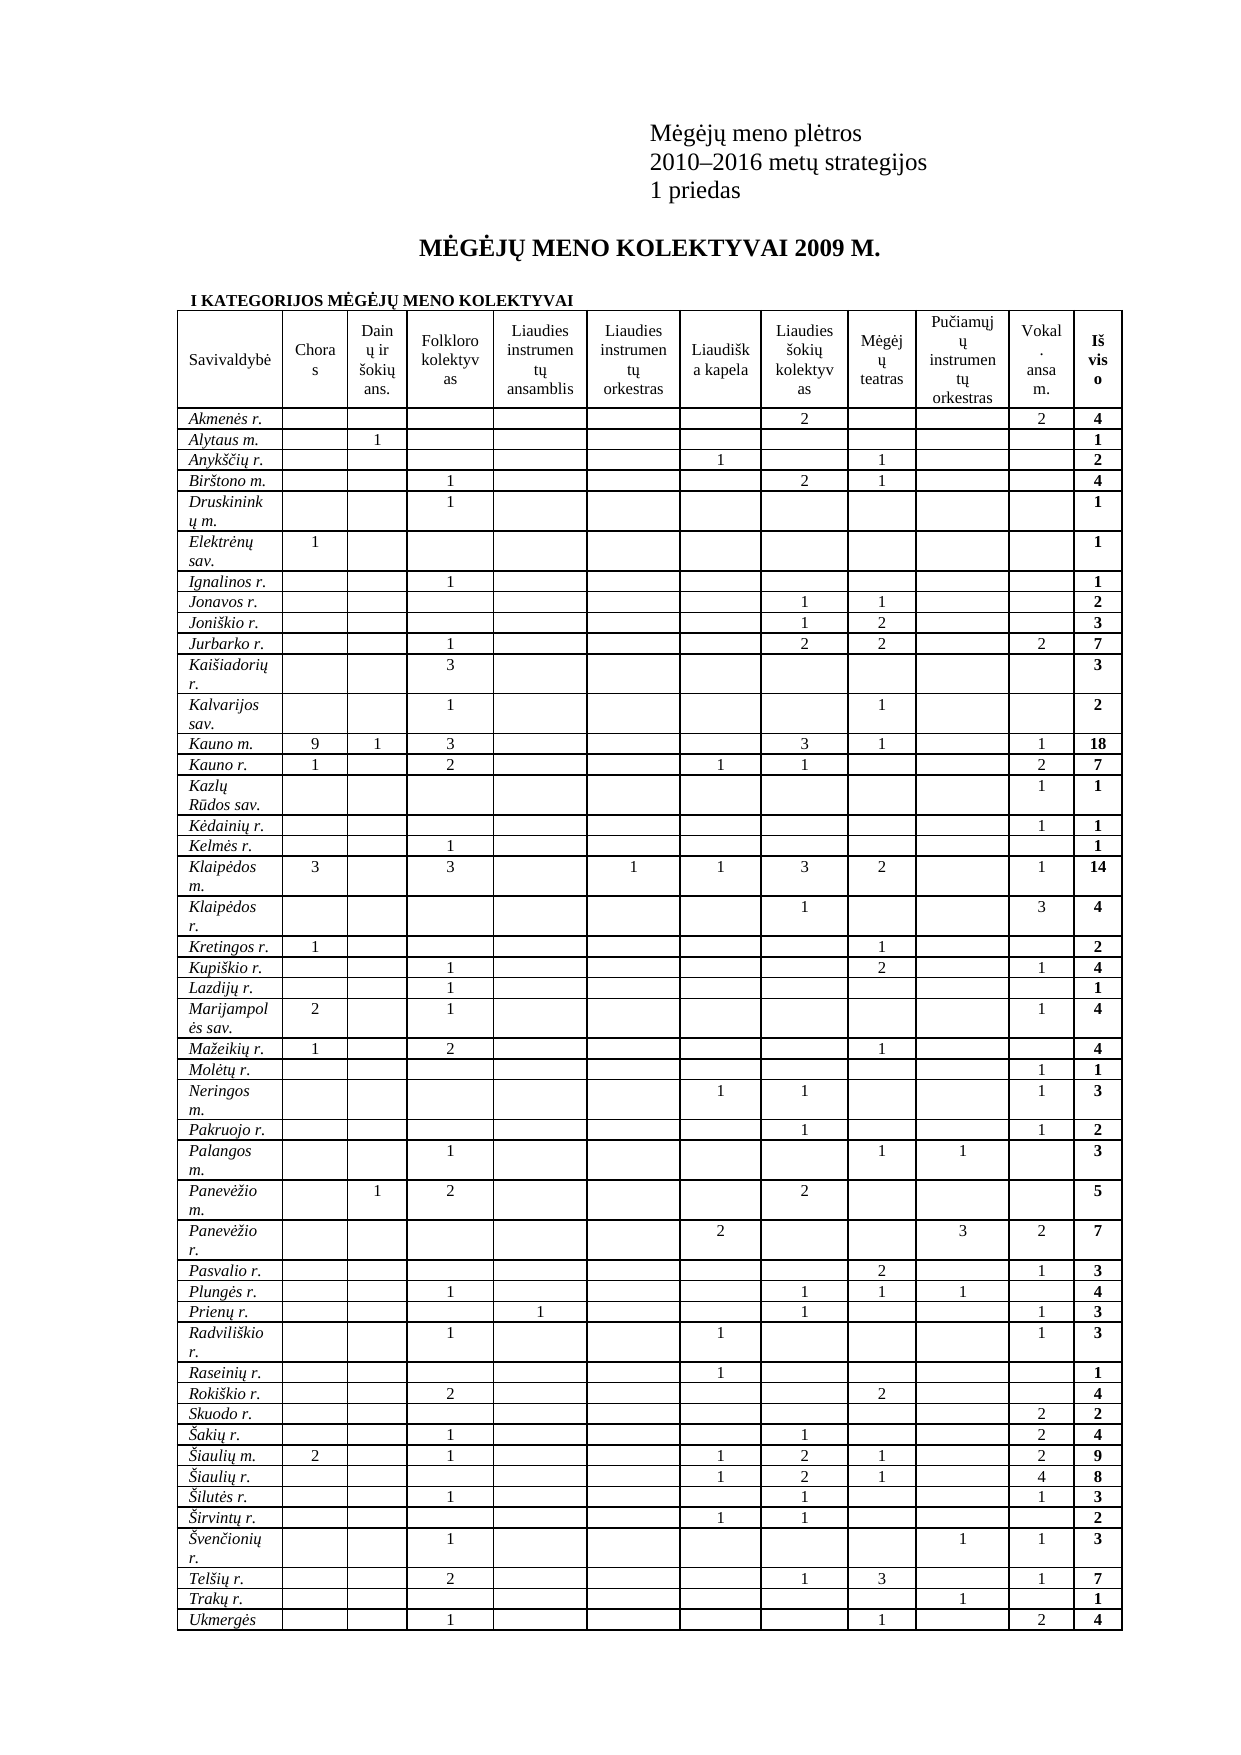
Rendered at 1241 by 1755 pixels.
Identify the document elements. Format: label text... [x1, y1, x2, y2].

table_cell [1010, 532, 1073, 570]
table_cell [588, 1120, 679, 1139]
table_cell [408, 613, 493, 632]
table_cell 1 [1010, 1080, 1073, 1119]
table_cell [849, 999, 915, 1037]
table_cell 1 [849, 450, 915, 469]
table_header [848, 291, 916, 310]
table_cell 2 [762, 1466, 847, 1486]
table_cell [681, 634, 760, 653]
table_cell [348, 857, 406, 895]
table_cell [917, 450, 1008, 469]
table_cell 1 [588, 857, 679, 895]
table_cell [681, 471, 760, 490]
table_cell [283, 694, 347, 733]
table_cell Pakruojo r. [178, 1120, 282, 1139]
table_cell 3 [762, 857, 847, 895]
table_cell [494, 1610, 586, 1629]
table_cell 2 [762, 634, 847, 653]
table_cell Kaišiadorių r. [178, 655, 282, 693]
table_cell [917, 572, 1008, 591]
table_cell [849, 897, 915, 935]
table_cell [408, 1080, 493, 1119]
table_cell 1 [1010, 1261, 1073, 1280]
table_cell 2 [1010, 634, 1073, 653]
table_cell [348, 937, 406, 956]
table_cell [588, 655, 679, 693]
table_cell [681, 1141, 760, 1179]
table_cell [348, 1589, 406, 1608]
table_cell 1 [408, 958, 493, 977]
table_cell [408, 532, 493, 570]
table_cell [283, 1610, 347, 1629]
table_cell 1 [917, 1281, 1008, 1301]
table_cell [917, 1302, 1008, 1321]
table_cell [1010, 1181, 1073, 1219]
table_cell [494, 1446, 586, 1465]
table_cell [348, 1281, 406, 1301]
table_cell [348, 999, 406, 1037]
table_cell Liaudiška kapela [681, 311, 760, 407]
table_cell [283, 1529, 347, 1567]
table_cell 4 [1075, 1610, 1121, 1629]
table_cell [283, 1568, 347, 1588]
table_cell 1 [849, 1466, 915, 1486]
table_cell [762, 1383, 847, 1403]
table_cell [348, 1120, 406, 1139]
table_cell [494, 1383, 586, 1403]
table_cell 3 [408, 655, 493, 693]
table_cell Skuodo r. [178, 1404, 282, 1423]
table_cell Kazlų Rūdos sav. [178, 776, 282, 814]
table_cell 2 [1075, 450, 1121, 469]
table_cell 3 [1075, 1141, 1121, 1179]
table_cell [588, 1281, 679, 1301]
table_cell [588, 1446, 679, 1465]
table_cell [1010, 592, 1073, 611]
table_cell Birštono m. [178, 471, 282, 490]
table_cell [283, 1120, 347, 1139]
table_cell Kelmės r. [178, 836, 282, 855]
table_cell [283, 1060, 347, 1079]
table_cell [348, 1302, 406, 1321]
table_cell [283, 1302, 347, 1321]
table_cell Panevėžio m. [178, 1181, 282, 1219]
table_cell 1 [1010, 816, 1073, 835]
table_cell [494, 1181, 586, 1219]
table_cell [408, 592, 493, 611]
table_cell [283, 836, 347, 855]
table_cell [494, 816, 586, 835]
table_cell 2 [1010, 1221, 1073, 1259]
table_cell Plungės r. [178, 1281, 282, 1301]
table_cell 1 [681, 755, 760, 774]
table_cell [588, 492, 679, 530]
table_cell 1 [494, 1302, 586, 1321]
table_cell 1 [408, 978, 493, 997]
table_cell [917, 937, 1008, 956]
table_cell 4 [1075, 1425, 1121, 1444]
table_cell [681, 1610, 760, 1629]
table_cell [348, 1446, 406, 1465]
table_cell [1010, 978, 1073, 997]
table_cell [917, 897, 1008, 935]
table_cell [681, 1529, 760, 1567]
table_cell 1 [849, 1446, 915, 1465]
table_cell [588, 694, 679, 733]
table_cell 1 [348, 430, 406, 449]
table_cell [588, 1221, 679, 1259]
table_cell Choras [283, 311, 347, 407]
table_cell [408, 816, 493, 835]
table_cell Švenčionių r. [178, 1529, 282, 1567]
table_cell 1 [762, 1568, 847, 1588]
table_cell Kauno m. [178, 734, 282, 753]
table_cell [917, 816, 1008, 835]
table_cell [408, 937, 493, 956]
table_cell [681, 897, 760, 935]
table_cell [283, 492, 347, 530]
table_cell [588, 1404, 679, 1423]
table_cell [849, 1404, 915, 1423]
table_cell Šiaulių m. [178, 1446, 282, 1465]
table_cell 1 [1075, 1589, 1121, 1608]
table_cell [588, 409, 679, 428]
table_cell [494, 857, 586, 895]
table_cell 4 [1075, 1383, 1121, 1403]
table_cell 3 [1075, 1323, 1121, 1361]
table_cell [681, 1120, 760, 1139]
table_cell [1010, 1281, 1073, 1301]
table_cell [348, 1261, 406, 1280]
table_cell [283, 409, 347, 428]
table_cell [283, 655, 347, 693]
table_cell 1 [849, 694, 915, 733]
table_cell [588, 532, 679, 570]
table_cell 2 [762, 409, 847, 428]
table_cell [348, 1466, 406, 1486]
table_cell [762, 1589, 847, 1608]
table_cell [408, 1060, 493, 1079]
table_cell [917, 471, 1008, 490]
table_cell [348, 1383, 406, 1403]
table_cell 1 [762, 755, 847, 774]
table_cell [348, 1323, 406, 1361]
table_cell [588, 1568, 679, 1588]
table_cell [849, 1508, 915, 1527]
table_cell [917, 978, 1008, 997]
table_cell [762, 1323, 847, 1361]
table_cell [588, 1039, 679, 1058]
table_cell [588, 816, 679, 835]
table_cell 2 [1075, 1508, 1121, 1527]
table_cell 1 [408, 492, 493, 530]
table_cell 9 [1075, 1446, 1121, 1465]
table_cell [348, 1060, 406, 1079]
table_cell [917, 592, 1008, 611]
table_cell [494, 734, 586, 753]
text 2010–2016 metų strategijos [649, 147, 1122, 176]
table_cell [348, 1487, 406, 1506]
table_cell 1 [917, 1589, 1008, 1608]
table_cell [917, 776, 1008, 814]
table_cell [917, 492, 1008, 530]
table_cell [681, 1302, 760, 1321]
table_cell [494, 409, 586, 428]
table_cell 1 [1075, 1060, 1121, 1079]
table_cell 1 [762, 897, 847, 935]
table_cell 9 [283, 734, 347, 753]
table_cell [494, 634, 586, 653]
table_cell 1 [1010, 1487, 1073, 1506]
table_cell [849, 1302, 915, 1321]
table_cell [283, 776, 347, 814]
table_cell [849, 1221, 915, 1259]
table_cell [348, 613, 406, 632]
table_cell [917, 532, 1008, 570]
table_cell 1 [762, 1080, 847, 1119]
table_cell [494, 776, 586, 814]
table_cell Marijampolės sav. [178, 999, 282, 1037]
table_cell [494, 1323, 586, 1361]
table_cell [494, 450, 586, 469]
table_cell [762, 655, 847, 693]
table_cell Jonavos r. [178, 592, 282, 611]
table_cell 1 [762, 1120, 847, 1139]
table_cell 2 [408, 755, 493, 774]
table_cell [917, 1323, 1008, 1361]
table_cell 1 [283, 937, 347, 956]
table_cell 4 [1010, 1466, 1073, 1486]
table_cell [283, 430, 347, 449]
table_cell 3 [1075, 1080, 1121, 1119]
table_cell 2 [1075, 1404, 1121, 1423]
table_cell 3 [283, 857, 347, 895]
table_cell [1010, 1508, 1073, 1527]
table_cell [762, 1221, 847, 1259]
table_cell 2 [849, 958, 915, 977]
table_cell [348, 1363, 406, 1382]
table_cell 7 [1075, 634, 1121, 653]
table_cell 1 [681, 1080, 760, 1119]
table_cell [762, 1141, 847, 1179]
table_cell 2 [1010, 409, 1073, 428]
table_cell [494, 430, 586, 449]
table_cell 1 [1010, 958, 1073, 977]
table_cell [681, 816, 760, 835]
table_cell [588, 1589, 679, 1608]
table_cell [348, 1141, 406, 1179]
table_cell [588, 634, 679, 653]
table_cell Folkloro kolektyvas [408, 311, 493, 407]
table_cell [917, 734, 1008, 753]
table_cell [681, 532, 760, 570]
table_cell 2 [408, 1181, 493, 1219]
table_cell Kupiškio r. [178, 958, 282, 977]
table_cell 8 [1075, 1466, 1121, 1486]
table_cell [917, 655, 1008, 693]
table_cell 1 [1075, 836, 1121, 855]
table_cell [917, 1466, 1008, 1486]
table_cell 1 [1010, 857, 1073, 895]
table_cell 2 [849, 1261, 915, 1280]
table_cell [681, 776, 760, 814]
table_cell [588, 1060, 679, 1079]
table_cell 1 [681, 1323, 760, 1361]
table_cell [588, 1466, 679, 1486]
table_cell 1 [849, 1039, 915, 1058]
table_cell [588, 1080, 679, 1119]
table_cell [494, 836, 586, 855]
table_cell [588, 1610, 679, 1629]
table_cell [849, 532, 915, 570]
table_cell [762, 1363, 847, 1382]
table_cell [494, 1221, 586, 1259]
table_cell [917, 857, 1008, 895]
table_cell 1 [762, 592, 847, 611]
table_header [1009, 291, 1074, 310]
table_cell [494, 1080, 586, 1119]
table_cell 7 [1075, 1568, 1121, 1588]
table_cell [494, 999, 586, 1037]
table_cell [762, 532, 847, 570]
table_cell [849, 409, 915, 428]
table_cell [408, 1404, 493, 1423]
table_cell 1 [408, 694, 493, 733]
table_cell [283, 572, 347, 591]
table_cell Neringos m. [178, 1080, 282, 1119]
table_cell [762, 1529, 847, 1567]
table_cell [681, 937, 760, 956]
table_cell [917, 1383, 1008, 1403]
table_cell [348, 1610, 406, 1629]
table_cell [283, 1261, 347, 1280]
table_cell Lazdijų r. [178, 978, 282, 997]
table_cell [494, 1060, 586, 1079]
table_cell 3 [1075, 613, 1121, 632]
table_cell 1 [681, 1508, 760, 1527]
table_cell 1 [408, 1529, 493, 1567]
table_cell Molėtų r. [178, 1060, 282, 1079]
table_cell [917, 1610, 1008, 1629]
table_cell 2 [1075, 937, 1121, 956]
table_cell 1 [1010, 776, 1073, 814]
table_cell [681, 430, 760, 449]
table_header I KATEGORIJOS MĖGĖJŲ MENO KOLEKTYVAI [177, 291, 587, 310]
table_cell [494, 1404, 586, 1423]
table_cell 3 [1075, 1302, 1121, 1321]
table_cell [681, 1060, 760, 1079]
table_cell [588, 978, 679, 997]
table_cell [348, 1508, 406, 1527]
table_cell [917, 1487, 1008, 1506]
table_cell [408, 1363, 493, 1382]
table_cell [917, 1425, 1008, 1444]
table_cell [1010, 430, 1073, 449]
table_cell 1 [917, 1141, 1008, 1179]
table_cell Kauno r. [178, 755, 282, 774]
table_cell [849, 492, 915, 530]
table_cell 1 [1075, 978, 1121, 997]
table_cell [348, 978, 406, 997]
table_cell 1 [762, 1487, 847, 1506]
table_cell 2 [408, 1383, 493, 1403]
table_cell Jurbarko r. [178, 634, 282, 653]
table_cell [849, 430, 915, 449]
table_cell 2 [1010, 1446, 1073, 1465]
table_cell [917, 958, 1008, 977]
table_cell Trakų r. [178, 1589, 282, 1608]
table_cell 1 [762, 1281, 847, 1301]
table_cell [917, 694, 1008, 733]
table_cell [494, 897, 586, 935]
table_cell [917, 634, 1008, 653]
table_cell 1 [408, 1610, 493, 1629]
table_cell Šiaulių r. [178, 1466, 282, 1486]
table_cell [348, 572, 406, 591]
table_cell 2 [1075, 694, 1121, 733]
table_cell [348, 1568, 406, 1588]
table_cell [762, 816, 847, 835]
table_cell [917, 1404, 1008, 1423]
table_cell [849, 1080, 915, 1119]
table_cell [681, 572, 760, 591]
table_cell [408, 897, 493, 935]
table_header [761, 291, 848, 310]
table_cell [762, 1039, 847, 1058]
table_cell 1 [1075, 572, 1121, 591]
table_cell 2 [849, 634, 915, 653]
table_cell [494, 694, 586, 733]
table_cell [588, 613, 679, 632]
table_cell [588, 471, 679, 490]
table_cell 1 [1075, 1363, 1121, 1382]
table_cell [348, 836, 406, 855]
table_cell 1 [681, 1446, 760, 1465]
table_cell [588, 897, 679, 935]
table_cell [494, 1141, 586, 1179]
table_cell 4 [1075, 999, 1121, 1037]
table_cell 3 [408, 857, 493, 895]
table_cell [681, 1039, 760, 1058]
table_cell [494, 532, 586, 570]
table_cell 1 [762, 613, 847, 632]
table_cell [681, 1589, 760, 1608]
table_cell Savivaldybė [178, 311, 282, 407]
table_cell Raseinių r. [178, 1363, 282, 1382]
table_cell [681, 1487, 760, 1506]
table_cell 1 [1010, 734, 1073, 753]
table_cell [917, 755, 1008, 774]
table_cell [348, 634, 406, 653]
table_cell 2 [762, 1181, 847, 1219]
table_cell [494, 755, 586, 774]
table_cell [588, 1508, 679, 1527]
table_cell [408, 1508, 493, 1527]
table_cell 1 [681, 450, 760, 469]
table_cell 1 [348, 1181, 406, 1219]
table_cell 1 [1075, 492, 1121, 530]
table_cell Liaudies instrumentų orkestras [588, 311, 679, 407]
table_cell [681, 836, 760, 855]
table_cell [849, 655, 915, 693]
table_cell [681, 734, 760, 753]
table_cell Širvintų r. [178, 1508, 282, 1527]
table_cell 1 [1010, 1323, 1073, 1361]
table_cell 1 [408, 1487, 493, 1506]
table_cell [494, 1261, 586, 1280]
table_cell [408, 1261, 493, 1280]
table_cell 2 [1010, 1425, 1073, 1444]
table_cell 1 [408, 1141, 493, 1179]
table_cell 1 [681, 1363, 760, 1382]
table_cell 5 [1075, 1181, 1121, 1219]
table_cell 1 [849, 1141, 915, 1179]
table_cell [494, 937, 586, 956]
table_cell [283, 1404, 347, 1423]
table_cell [348, 532, 406, 570]
table_cell [408, 1302, 493, 1321]
table_cell 1 [283, 532, 347, 570]
table_cell 1 [681, 1466, 760, 1486]
table_cell 1 [1010, 1529, 1073, 1567]
table_cell [917, 1568, 1008, 1588]
table_cell [849, 1181, 915, 1219]
table_cell [588, 836, 679, 855]
table_cell [681, 492, 760, 530]
table_cell Klaipėdos r. [178, 897, 282, 935]
table_cell 14 [1075, 857, 1121, 895]
table_cell Iš viso [1075, 311, 1121, 407]
table_cell [1010, 694, 1073, 733]
table_cell Kalvarijos sav. [178, 694, 282, 733]
table_cell [1010, 572, 1073, 591]
table_cell [494, 1589, 586, 1608]
table_cell [681, 592, 760, 611]
table_cell Pasvalio r. [178, 1261, 282, 1280]
table_cell [348, 1529, 406, 1567]
table_cell [408, 409, 493, 428]
table_cell 1 [1075, 816, 1121, 835]
table_cell 1 [408, 836, 493, 855]
table_cell [494, 1039, 586, 1058]
table_header [1074, 291, 1122, 310]
table_cell [762, 978, 847, 997]
table_cell [283, 1425, 347, 1444]
table_cell [762, 958, 847, 977]
table_cell 18 [1075, 734, 1121, 753]
table_cell [681, 694, 760, 733]
table_cell Panevėžio r. [178, 1221, 282, 1259]
table_cell [348, 471, 406, 490]
table_cell [494, 613, 586, 632]
table_cell 1 [849, 1281, 915, 1301]
table_cell 3 [917, 1221, 1008, 1259]
table_cell Mėgėjų teatras [849, 311, 915, 407]
table_cell [762, 430, 847, 449]
table_cell [849, 755, 915, 774]
table_cell 1 [762, 1508, 847, 1527]
table_cell [917, 430, 1008, 449]
table_cell [588, 1261, 679, 1280]
table_cell [348, 897, 406, 935]
table_cell [348, 694, 406, 733]
table_cell 1 [1075, 776, 1121, 814]
table_cell 3 [1075, 1261, 1121, 1280]
table_cell [681, 1568, 760, 1588]
table_cell [588, 937, 679, 956]
table_cell [588, 1302, 679, 1321]
table_cell [917, 1261, 1008, 1280]
table_cell [1010, 937, 1073, 956]
table_cell 1 [1075, 430, 1121, 449]
table_cell [762, 1404, 847, 1423]
table_cell 2 [283, 1446, 347, 1465]
table_cell [917, 1120, 1008, 1139]
table_cell [1010, 450, 1073, 469]
table_cell Dainų ir šokių ans. [348, 311, 406, 407]
table_cell [494, 978, 586, 997]
table_cell 2 [408, 1568, 493, 1588]
table_cell [348, 755, 406, 774]
table_cell [762, 450, 847, 469]
table_cell [494, 1120, 586, 1139]
text 1 priedas [649, 176, 1122, 204]
table_cell [917, 999, 1008, 1037]
table_cell [588, 1141, 679, 1179]
table_cell [762, 836, 847, 855]
table_cell [283, 1589, 347, 1608]
table_cell [283, 1281, 347, 1301]
table_cell 1 [408, 471, 493, 490]
table_cell [588, 450, 679, 469]
table_cell [494, 1568, 586, 1588]
table_cell [283, 1323, 347, 1361]
table_cell [283, 1181, 347, 1219]
table_cell [588, 734, 679, 753]
table_cell [348, 1039, 406, 1058]
table_cell [494, 655, 586, 693]
table_cell [348, 816, 406, 835]
table_cell [917, 409, 1008, 428]
table_cell [494, 1363, 586, 1382]
table_cell [588, 1529, 679, 1567]
table_cell [494, 1281, 586, 1301]
table_cell 2 [762, 1446, 847, 1465]
table_cell [849, 572, 915, 591]
table_cell 1 [1010, 999, 1073, 1037]
table_cell [408, 450, 493, 469]
table_cell [849, 816, 915, 835]
table_cell [283, 958, 347, 977]
table_cell 3 [849, 1568, 915, 1588]
table_cell [588, 1363, 679, 1382]
table_cell 2 [1075, 1120, 1121, 1139]
table_cell [283, 1080, 347, 1119]
table_cell [849, 1589, 915, 1608]
table_cell [588, 1181, 679, 1219]
table_cell 1 [849, 471, 915, 490]
table_cell [681, 613, 760, 632]
table_cell [588, 572, 679, 591]
table_cell Alytaus m. [178, 430, 282, 449]
table_cell [917, 1039, 1008, 1058]
table_cell 2 [849, 857, 915, 895]
table_cell 4 [1075, 897, 1121, 935]
table_cell [762, 1610, 847, 1629]
table_cell [283, 1508, 347, 1527]
table_cell [917, 1181, 1008, 1219]
table_cell 1 [849, 1610, 915, 1629]
table_cell Akmenės r. [178, 409, 282, 428]
table_cell Liaudies šokių kolektyvas [762, 311, 847, 407]
table_cell 4 [1075, 958, 1121, 977]
table_cell 2 [1075, 592, 1121, 611]
table_cell [762, 492, 847, 530]
table_cell [494, 1508, 586, 1527]
table_cell [681, 1383, 760, 1403]
table_cell 1 [681, 857, 760, 895]
table_cell [348, 958, 406, 977]
table_cell [917, 1363, 1008, 1382]
table_cell 4 [1075, 1039, 1121, 1058]
table_cell 4 [1075, 409, 1121, 428]
table_cell [494, 958, 586, 977]
table_cell [849, 1529, 915, 1567]
table_cell [283, 1487, 347, 1506]
table_cell [494, 572, 586, 591]
table_cell 1 [408, 999, 493, 1037]
table_cell [283, 592, 347, 611]
table_cell 1 [762, 1302, 847, 1321]
table_cell [588, 1425, 679, 1444]
table_cell [849, 1363, 915, 1382]
table_cell [681, 1281, 760, 1301]
table_cell [588, 755, 679, 774]
table_cell 1 [1010, 1302, 1073, 1321]
table_cell [348, 655, 406, 693]
table_cell [681, 1261, 760, 1280]
table_cell 1 [283, 1039, 347, 1058]
table_cell [917, 613, 1008, 632]
table_cell [762, 937, 847, 956]
table_cell [588, 592, 679, 611]
table_cell [283, 1221, 347, 1259]
text MĖGĖJŲ MENO KOLEKTYVAI 2009 M. [177, 233, 1122, 262]
table_cell [348, 1221, 406, 1259]
table_cell [681, 1181, 760, 1219]
table_cell [1010, 1589, 1073, 1608]
table_cell 1 [1075, 532, 1121, 570]
table_cell [917, 1060, 1008, 1079]
table_cell 2 [283, 999, 347, 1037]
table_cell 1 [762, 1425, 847, 1444]
table_cell [348, 592, 406, 611]
table_cell [849, 978, 915, 997]
table_cell [588, 776, 679, 814]
table_cell Liaudies instrumentų ansamblis [494, 311, 586, 407]
table_cell [588, 958, 679, 977]
table_cell Palangos m. [178, 1141, 282, 1179]
table_cell [849, 1060, 915, 1079]
table_cell [494, 492, 586, 530]
table_cell [1010, 1383, 1073, 1403]
table_cell [762, 999, 847, 1037]
table_cell Vokal. ansam. [1010, 311, 1073, 407]
table_cell [762, 1060, 847, 1079]
table_cell [762, 776, 847, 814]
table_cell [283, 450, 347, 469]
table_cell 3 [1075, 1529, 1121, 1567]
table_cell [494, 1466, 586, 1486]
table_cell 1 [849, 734, 915, 753]
table_cell [681, 978, 760, 997]
table_cell [494, 1487, 586, 1506]
table_cell 1 [1010, 1568, 1073, 1588]
table_cell [348, 1404, 406, 1423]
table_cell 3 [1075, 1487, 1121, 1506]
table_cell [283, 1466, 347, 1486]
table_cell 3 [1010, 897, 1073, 935]
table_cell [588, 999, 679, 1037]
table_cell Rokiškio r. [178, 1383, 282, 1403]
table_cell [408, 776, 493, 814]
table_cell 1 [408, 572, 493, 591]
table_cell [849, 1425, 915, 1444]
table_cell 1 [283, 755, 347, 774]
table_cell [917, 1446, 1008, 1465]
table_cell [1010, 1363, 1073, 1382]
table_cell [408, 1466, 493, 1486]
table_cell 2 [762, 471, 847, 490]
table_cell [494, 1529, 586, 1567]
table_cell Ignalinos r. [178, 572, 282, 591]
table_cell Kėdainių r. [178, 816, 282, 835]
table_cell [917, 836, 1008, 855]
table_cell 1 [408, 634, 493, 653]
table_cell [283, 1363, 347, 1382]
table_cell [1010, 492, 1073, 530]
table_cell [681, 1404, 760, 1423]
table_cell 1 [1010, 1120, 1073, 1139]
table_cell Pučiamųjų instrumentų orkestras [917, 311, 1008, 407]
table_cell [681, 999, 760, 1037]
table_cell 1 [408, 1323, 493, 1361]
table_cell Joniškio r. [178, 613, 282, 632]
table_cell 4 [1075, 471, 1121, 490]
table_cell [408, 430, 493, 449]
table_cell 2 [849, 1383, 915, 1403]
table_header [587, 291, 680, 310]
table_cell [494, 592, 586, 611]
table_cell 3 [762, 734, 847, 753]
table_cell Klaipėdos m. [178, 857, 282, 895]
table_cell [849, 1323, 915, 1361]
table_cell [917, 1080, 1008, 1119]
table_cell [348, 409, 406, 428]
table_cell 3 [1075, 655, 1121, 693]
table_cell [849, 776, 915, 814]
table_cell [283, 1383, 347, 1403]
table_cell 1 [408, 1446, 493, 1465]
table_cell [681, 655, 760, 693]
table_cell [1010, 1141, 1073, 1179]
table_cell 2 [1010, 755, 1073, 774]
table_cell [588, 1323, 679, 1361]
table_cell [283, 1141, 347, 1179]
table_cell [348, 492, 406, 530]
table_cell Mažeikių r. [178, 1039, 282, 1058]
table_cell [1010, 471, 1073, 490]
table_cell 1 [348, 734, 406, 753]
table_cell [762, 694, 847, 733]
table_cell [588, 1487, 679, 1506]
table_cell 1 [849, 937, 915, 956]
table_cell 7 [1075, 755, 1121, 774]
table_cell [283, 816, 347, 835]
table_cell Telšių r. [178, 1568, 282, 1588]
table_cell Šilutės r. [178, 1487, 282, 1506]
table_cell [1010, 613, 1073, 632]
table_cell [348, 450, 406, 469]
table_cell Šakių r. [178, 1425, 282, 1444]
table_cell [588, 1383, 679, 1403]
table_cell [849, 836, 915, 855]
table_cell [283, 613, 347, 632]
table_cell [348, 1080, 406, 1119]
table_cell [681, 1425, 760, 1444]
table_cell Prienų r. [178, 1302, 282, 1321]
table_cell [1010, 836, 1073, 855]
table_cell [588, 430, 679, 449]
table_cell 1 [849, 592, 915, 611]
table_header [916, 291, 1009, 310]
table_cell 3 [408, 734, 493, 753]
table_cell 1 [408, 1425, 493, 1444]
table_cell 2 [681, 1221, 760, 1259]
table_cell [849, 1487, 915, 1506]
table_cell Druskininkų m. [178, 492, 282, 530]
table_cell [283, 897, 347, 935]
table_cell 2 [1010, 1404, 1073, 1423]
table_cell 4 [1075, 1281, 1121, 1301]
table_cell [283, 471, 347, 490]
table_cell [849, 1120, 915, 1139]
table_cell Radviliškio r. [178, 1323, 282, 1361]
table_cell Elektrėnų sav. [178, 532, 282, 570]
table_header [680, 291, 761, 310]
table_cell [681, 409, 760, 428]
table_cell Anykščių r. [178, 450, 282, 469]
table_cell 1 [917, 1529, 1008, 1567]
table_cell Kretingos r. [178, 937, 282, 956]
table_cell [348, 776, 406, 814]
table_cell [494, 1425, 586, 1444]
table_cell 2 [1010, 1610, 1073, 1629]
table_cell [681, 958, 760, 977]
table_cell 1 [1010, 1060, 1073, 1079]
table_cell [408, 1221, 493, 1259]
table_cell [283, 634, 347, 653]
table_cell [762, 1261, 847, 1280]
table_cell [494, 471, 586, 490]
table_cell [1010, 655, 1073, 693]
table_cell [762, 572, 847, 591]
table_cell [1010, 1039, 1073, 1058]
text Mėgėjų meno plėtros [649, 118, 1122, 147]
table_cell [408, 1120, 493, 1139]
table_cell [283, 978, 347, 997]
table_cell 2 [408, 1039, 493, 1058]
table_cell Ukmergės [178, 1610, 282, 1629]
table_cell 1 [408, 1281, 493, 1301]
table_cell 7 [1075, 1221, 1121, 1259]
table_cell 2 [849, 613, 915, 632]
table_cell [917, 1508, 1008, 1527]
table_cell [348, 1425, 406, 1444]
table_cell [408, 1589, 493, 1608]
